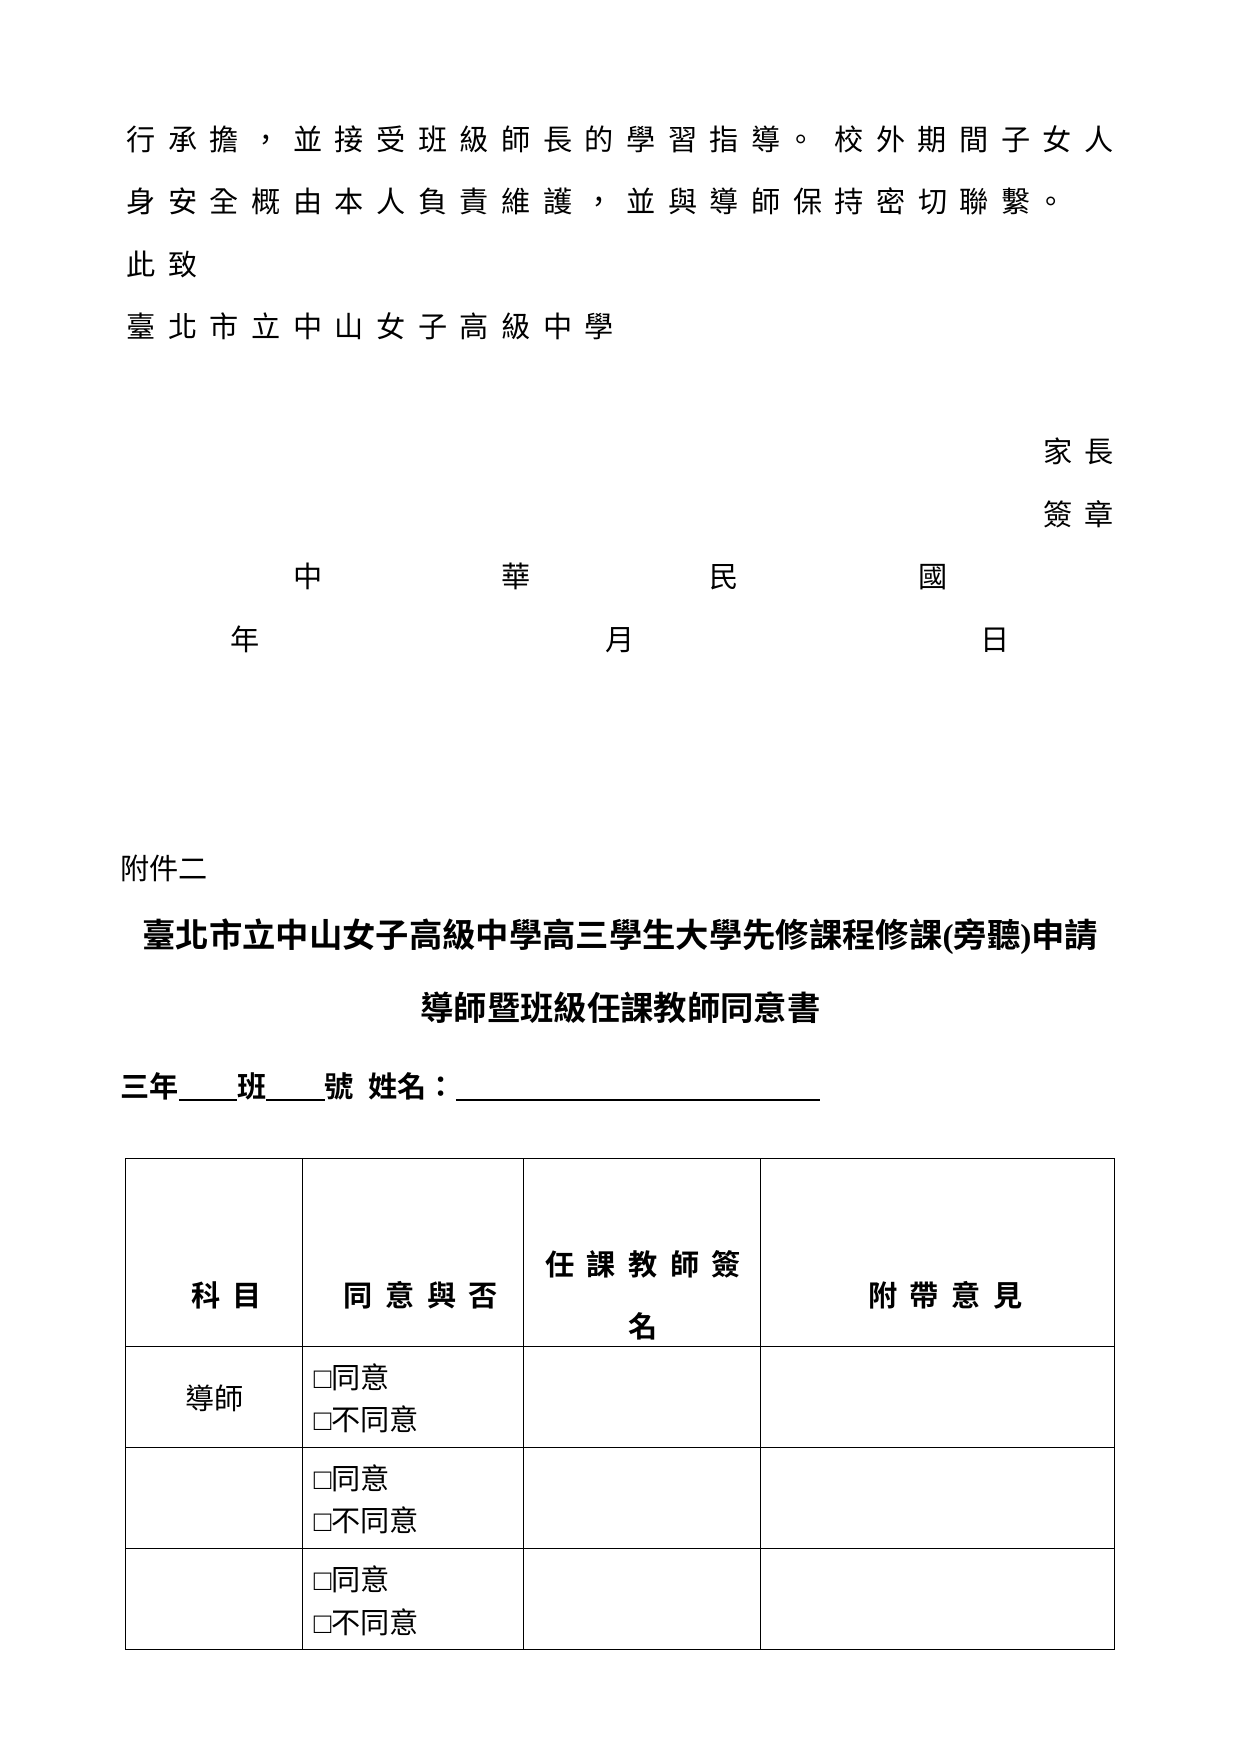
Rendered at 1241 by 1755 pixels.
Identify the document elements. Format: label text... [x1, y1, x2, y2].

table_cell □同意 □不同意 [303, 1347, 523, 1447]
table_cell [524, 1549, 760, 1649]
table_cell [524, 1347, 760, 1447]
text 此致 [120, 221, 1120, 283]
table_cell [524, 1448, 760, 1548]
text 中 華 民 國 年 月 日 [120, 533, 1120, 658]
text 臺北市立中山女子高級中學高三學生大學先修課程修課(旁聽)申請 [120, 909, 1120, 957]
table_cell [126, 1448, 302, 1548]
text 家長 簽章 [120, 408, 1120, 533]
table_cell □同意 □不同意 [303, 1448, 523, 1548]
table_cell 導師 [126, 1347, 302, 1447]
text 行承擔，並接受班級師長的學習指導。校外期間子女人身安全概由本人負責維護，並與導師保持密切聯繫。 [120, 96, 1120, 221]
text 臺北市立中山女子高級中學 [120, 283, 1120, 346]
table_header 附帶意見 [761, 1159, 1114, 1346]
text 三年 班 號 姓名： [120, 1063, 1120, 1106]
table_header 科目 [126, 1159, 302, 1346]
table_cell □同意 □不同意 [303, 1549, 523, 1649]
table_cell [761, 1448, 1114, 1548]
table_header 任課教師簽名 [524, 1159, 760, 1346]
table_cell [761, 1549, 1114, 1649]
text 導師暨班級任課教師同意書 [120, 982, 1120, 1030]
table_cell [761, 1347, 1114, 1447]
table_header 同意與否 [303, 1159, 523, 1346]
table_cell [126, 1549, 302, 1649]
text 附件二 [120, 846, 1120, 888]
